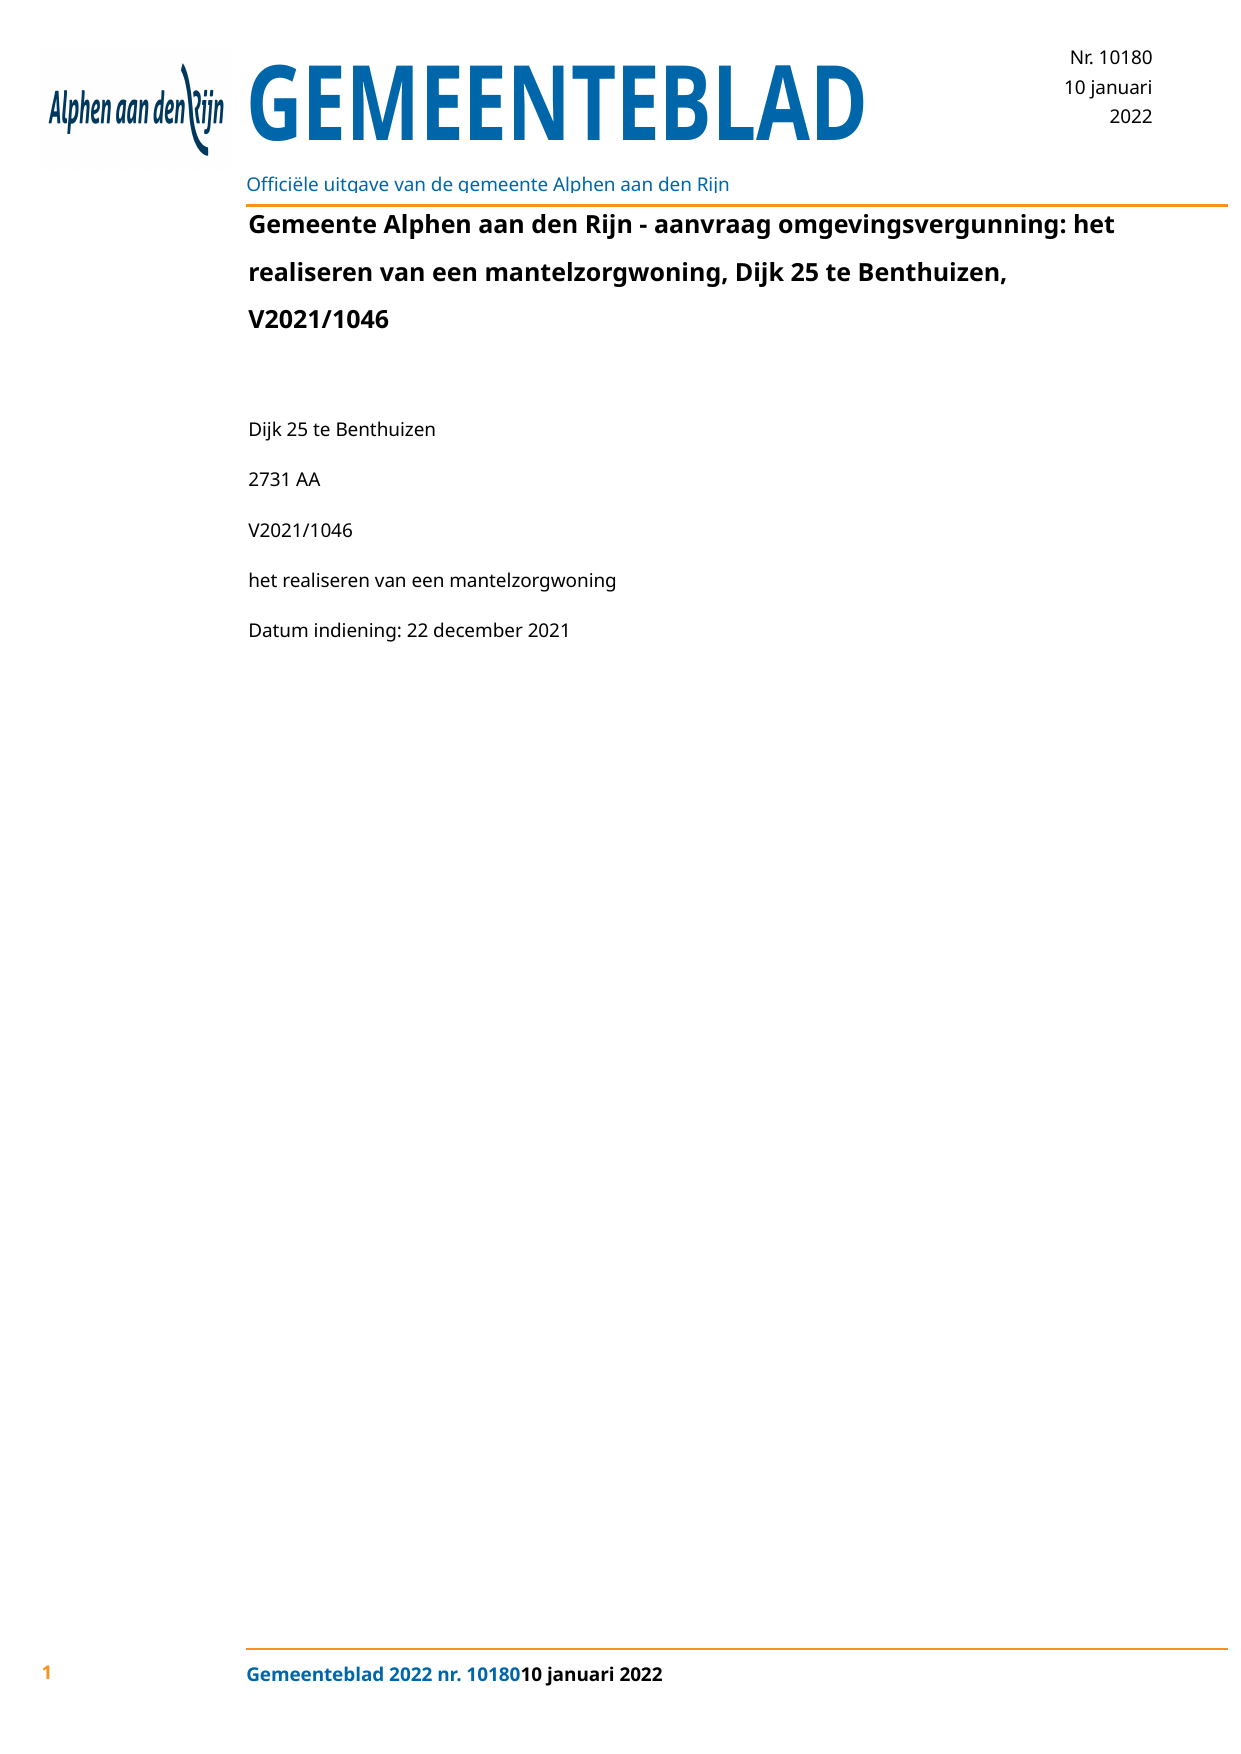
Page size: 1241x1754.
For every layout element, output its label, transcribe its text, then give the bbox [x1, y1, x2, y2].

text Gemeente Alphen aan den Rijn - aanvraag omgevingsvergunning: het realiseren van een mantelzorgwoning, Dijk 25 te Benthuizen, V2021/1046 [248, 207, 1152, 336]
picture [41, 47, 231, 172]
text Dijk 25 te Benthuizen [248, 416, 1152, 442]
text het realiseren van een mantelzorgwoning [248, 567, 1152, 593]
text 2731 AA [248, 466, 1152, 492]
text V2021/1046 [248, 517, 1152, 542]
text Datum indiening: 22 december 2021 [248, 618, 1152, 643]
